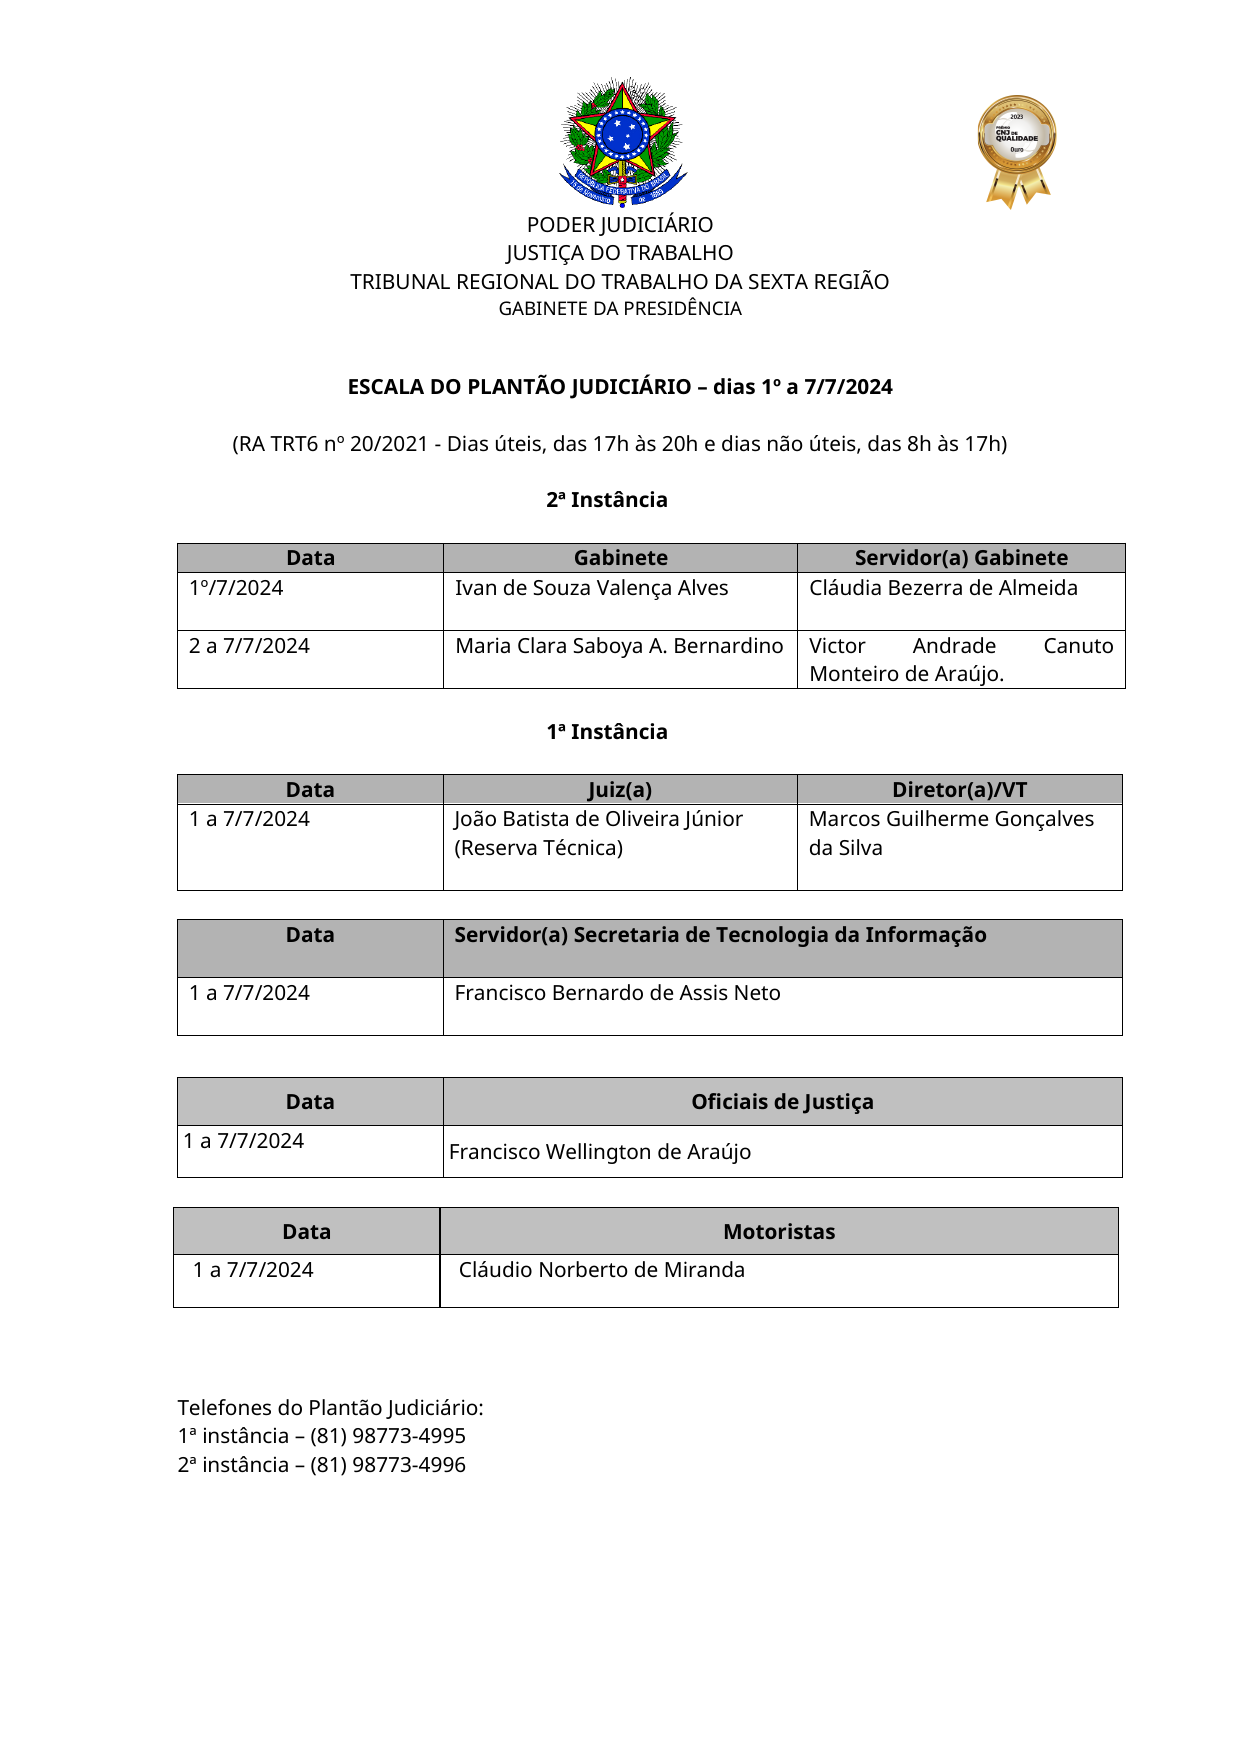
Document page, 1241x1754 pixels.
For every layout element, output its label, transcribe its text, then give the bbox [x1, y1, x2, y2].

table_header Servidor(a) Gabinete [798, 544, 1125, 572]
table_cell Maria Clara Saboya A. Bernardino [444, 631, 797, 688]
table_cell Marcos Guilherme Gonçalves da Silva [798, 805, 1122, 890]
table_cell 2 a 7/7/2024 [178, 631, 443, 688]
text Telefones do Plantão Judiciário: [177, 1393, 1063, 1422]
table_cell 1º/7/2024 [178, 573, 443, 630]
text 1ª Instância [365, 717, 1063, 746]
table_header Data [174, 1208, 439, 1254]
table_cell Cláudio Norberto de Miranda [441, 1255, 1118, 1307]
table_cell 1 a 7/7/2024 [174, 1255, 439, 1307]
table_header Data [178, 920, 443, 977]
table_header Data [178, 544, 443, 572]
table_cell Ivan de Souza Valença Alves [444, 573, 797, 630]
table_header Data [178, 1078, 443, 1125]
table_cell Francisco Bernardo de Assis Neto [444, 978, 1122, 1035]
table_header Juiz(a) [444, 775, 797, 803]
table_header Servidor(a) Secretaria de Tecnologia da Informação [444, 920, 1122, 977]
text 2ª instância – (81) 98773-4996 [177, 1450, 1063, 1478]
table_header Oficiais de Justiça [444, 1078, 1122, 1125]
picture [552, 73, 690, 210]
table_cell 1 a 7/7/2024 [178, 1126, 443, 1177]
text 1ª instância – (81) 98773-4995 [177, 1422, 1063, 1450]
table_cell Cláudia Bezerra de Almeida [798, 573, 1125, 630]
table_header Diretor(a)/VT [798, 775, 1122, 803]
table_header Motoristas [441, 1208, 1118, 1254]
text (RA TRT6 nº 20/2021 - Dias úteis, das 17h às 20h e dias não úteis, das 8h às 17h) [177, 429, 1063, 457]
table_cell 1 a 7/7/2024 [178, 805, 443, 890]
table_cell João Batista de Oliveira Júnior (Reserva Técnica) [444, 805, 797, 890]
text 2ª Instância [365, 486, 1063, 514]
table_cell 1 a 7/7/2024 [178, 978, 443, 1035]
text ESCALA DO PLANTÃO JUDICIÁRIO – dias 1º a 7/7/2024 [177, 372, 1063, 400]
table_cell Francisco Wellington de Araújo [444, 1126, 1122, 1177]
table_header Gabinete [444, 544, 797, 572]
table_header Data [178, 775, 443, 803]
picture [977, 95, 1057, 210]
